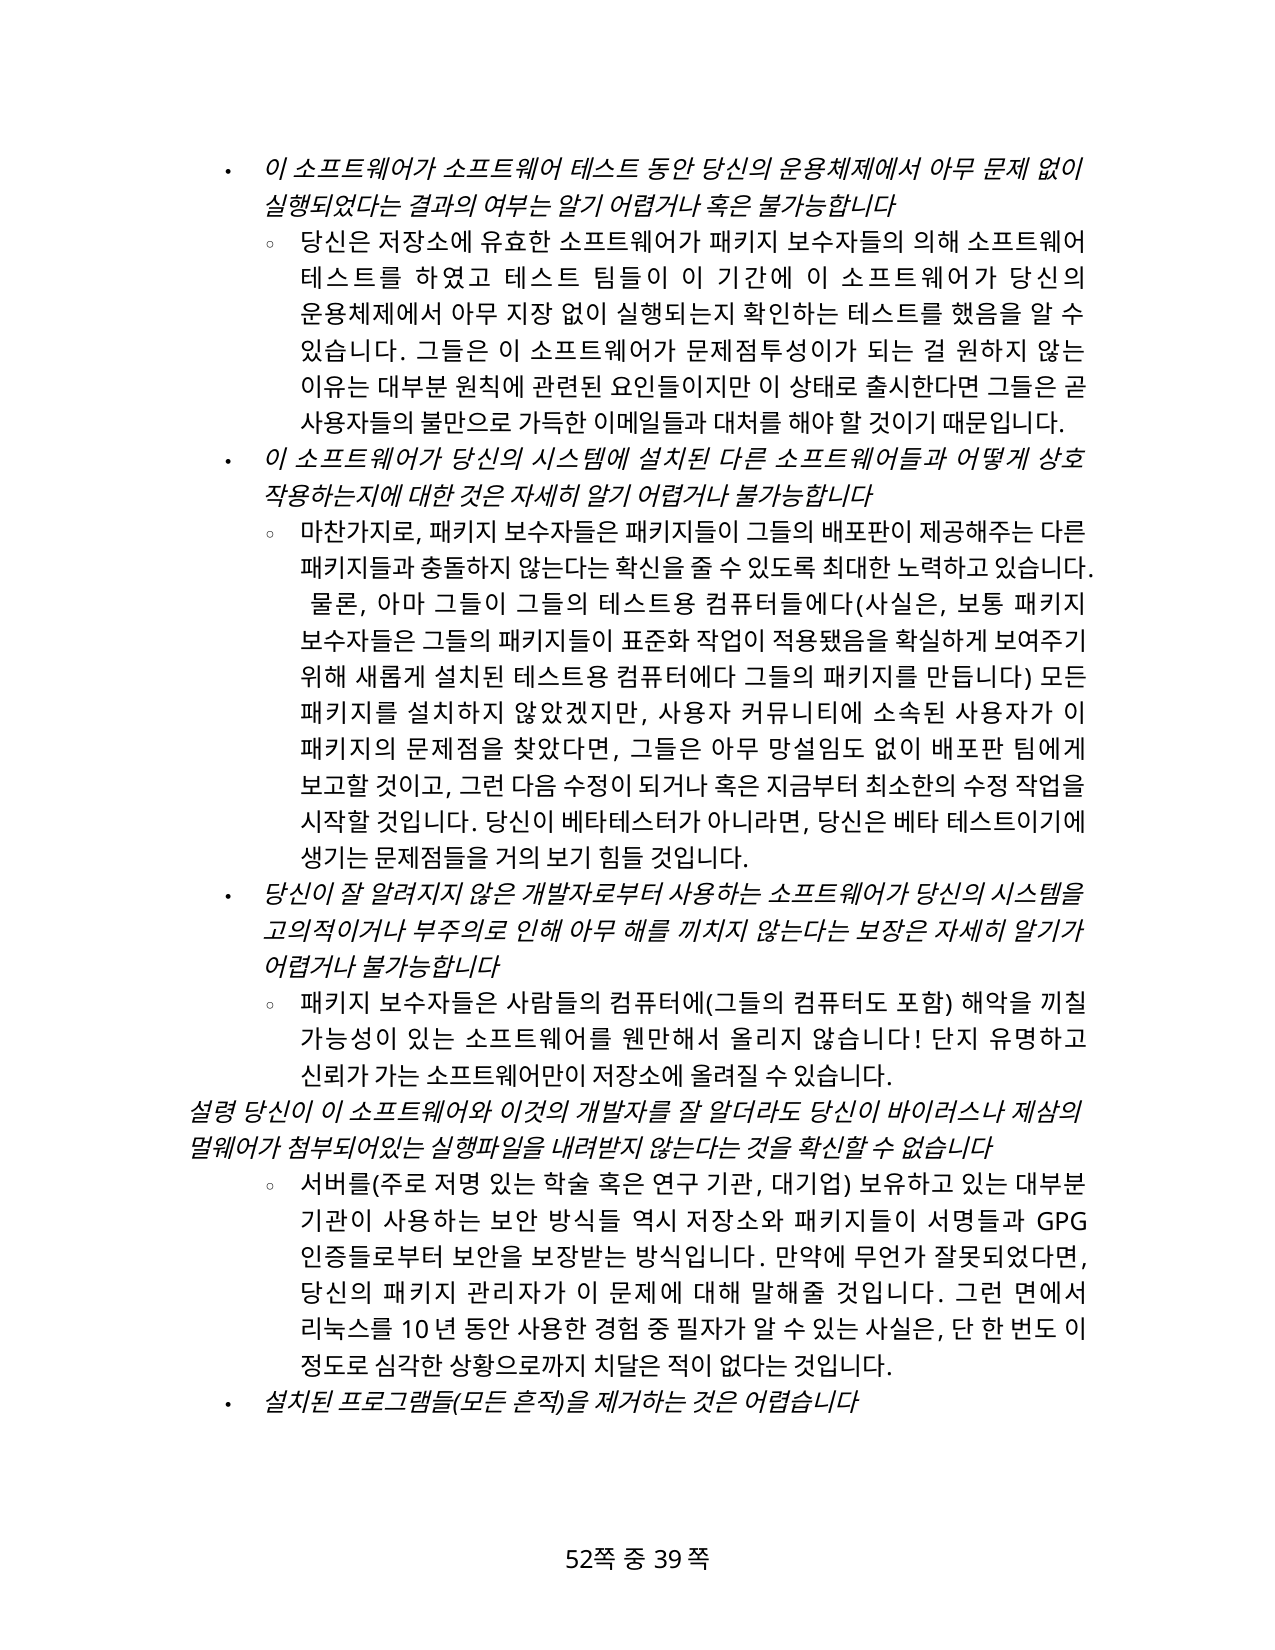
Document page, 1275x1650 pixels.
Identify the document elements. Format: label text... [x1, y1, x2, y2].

list 설치된 프로그램들(모든 흔적)을 제거하는 것은 어렵습니다 [225, 1382, 1087, 1419]
list 마찬가지로, 패키지 보수자들은 패키지들이 그들의 배포판이 제공해주는 다른 패키지들과 충돌하지 않는다는 확신을 줄 수 있도록 최대한 노력하고 있습니다. 물론, 아마 그들이 그들의 테스트용 컴퓨터들에다(사실은, 보통 패키지 보수자들은 그들의 패키지들이 표준화 작업이 적용됐음을 확실하게 보여주기 위해 새롭게 설치된 테스트용 컴퓨터에다 그들의 패키지를 만듭니다) 모든 패키지를 설치하지 않았겠지만, 사용자 커뮤니티에 소속된 사용자가 이 패키지의 문제점을 찾았다면, 그들은 아무 망설임도 없이 배포판 팀에게 보고할 것이고, 그런 다음 수정이 되거나 혹은 지금부터 최소한의 수정 작업을 시작할 것입니다. 당신이 베타테스터가 아니라면, 당신은 베타 테스트이기에 생기는 문제점들을 거의 보기 힘들 것입니다. [262, 512, 1087, 875]
list 이 소프트웨어가 당신의 시스템에 설치된 다른 소프트웨어들과 어떻게 상호 작용하는지에 대한 것은 자세히 알기 어렵거나 불가능합니다 [225, 440, 1087, 512]
list 이 소프트웨어가 소프트웨어 테스트 동안 당신의 운용체제에서 아무 문제 없이 실행되었다는 결과의 여부는 알기 어렵거나 혹은 불가능합니다 [225, 150, 1087, 222]
list 패키지 보수자들은 사람들의 컴퓨터에(그들의 컴퓨터도 포함) 해악을 끼칠 가능성이 있는 소프트웨어를 웬만해서 올리지 않습니다! 단지 유명하고 신뢰가 가는 소프트웨어만이 저장소에 올려질 수 있습니다. [262, 984, 1087, 1092]
list 당신이 잘 알려지지 않은 개발자로부터 사용하는 소프트웨어가 당신의 시스템을 고의적이거나 부주의로 인해 아무 해를 끼치지 않는다는 보장은 자세히 알기가 어렵거나 불가능합니다 [225, 875, 1087, 984]
list 당신은 저장소에 유효한 소프트웨어가 패키지 보수자들의 의해 소프트웨어 테스트를 하였고 테스트 팀들이 이 기간에 이 소프트웨어가 당신의 운용체제에서 아무 지장 없이 실행되는지 확인하는 테스트를 했음을 알 수 있습니다. 그들은 이 소프트웨어가 문제점투성이가 되는 걸 원하지 않는 이유는 대부분 원칙에 관련된 요인들이지만 이 상태로 출시한다면 그들은 곧 사용자들의 불만으로 가득한 이메일들과 대처를 해야 할 것이기 때문입니다. [262, 222, 1087, 440]
list 서버를(주로 저명 있는 학술 혹은 연구 기관, 대기업) 보유하고 있는 대부분 기관이 사용하는 보안 방식들 역시 저장소와 패키지들이 서명들과 GPG 인증들로부터 보안을 보장받는 방식입니다. 만약에 무언가 잘못되었다면, 당신의 패키지 관리자가 이 문제에 대해 말해줄 것입니다. 그런 면에서 리눅스를 10년 동안 사용한 경험 중 필자가 알 수 있는 사실은, 단 한 번도 이 정도로 심각한 상황으로까지 치달은 적이 없다는 것입니다. [262, 1165, 1087, 1382]
